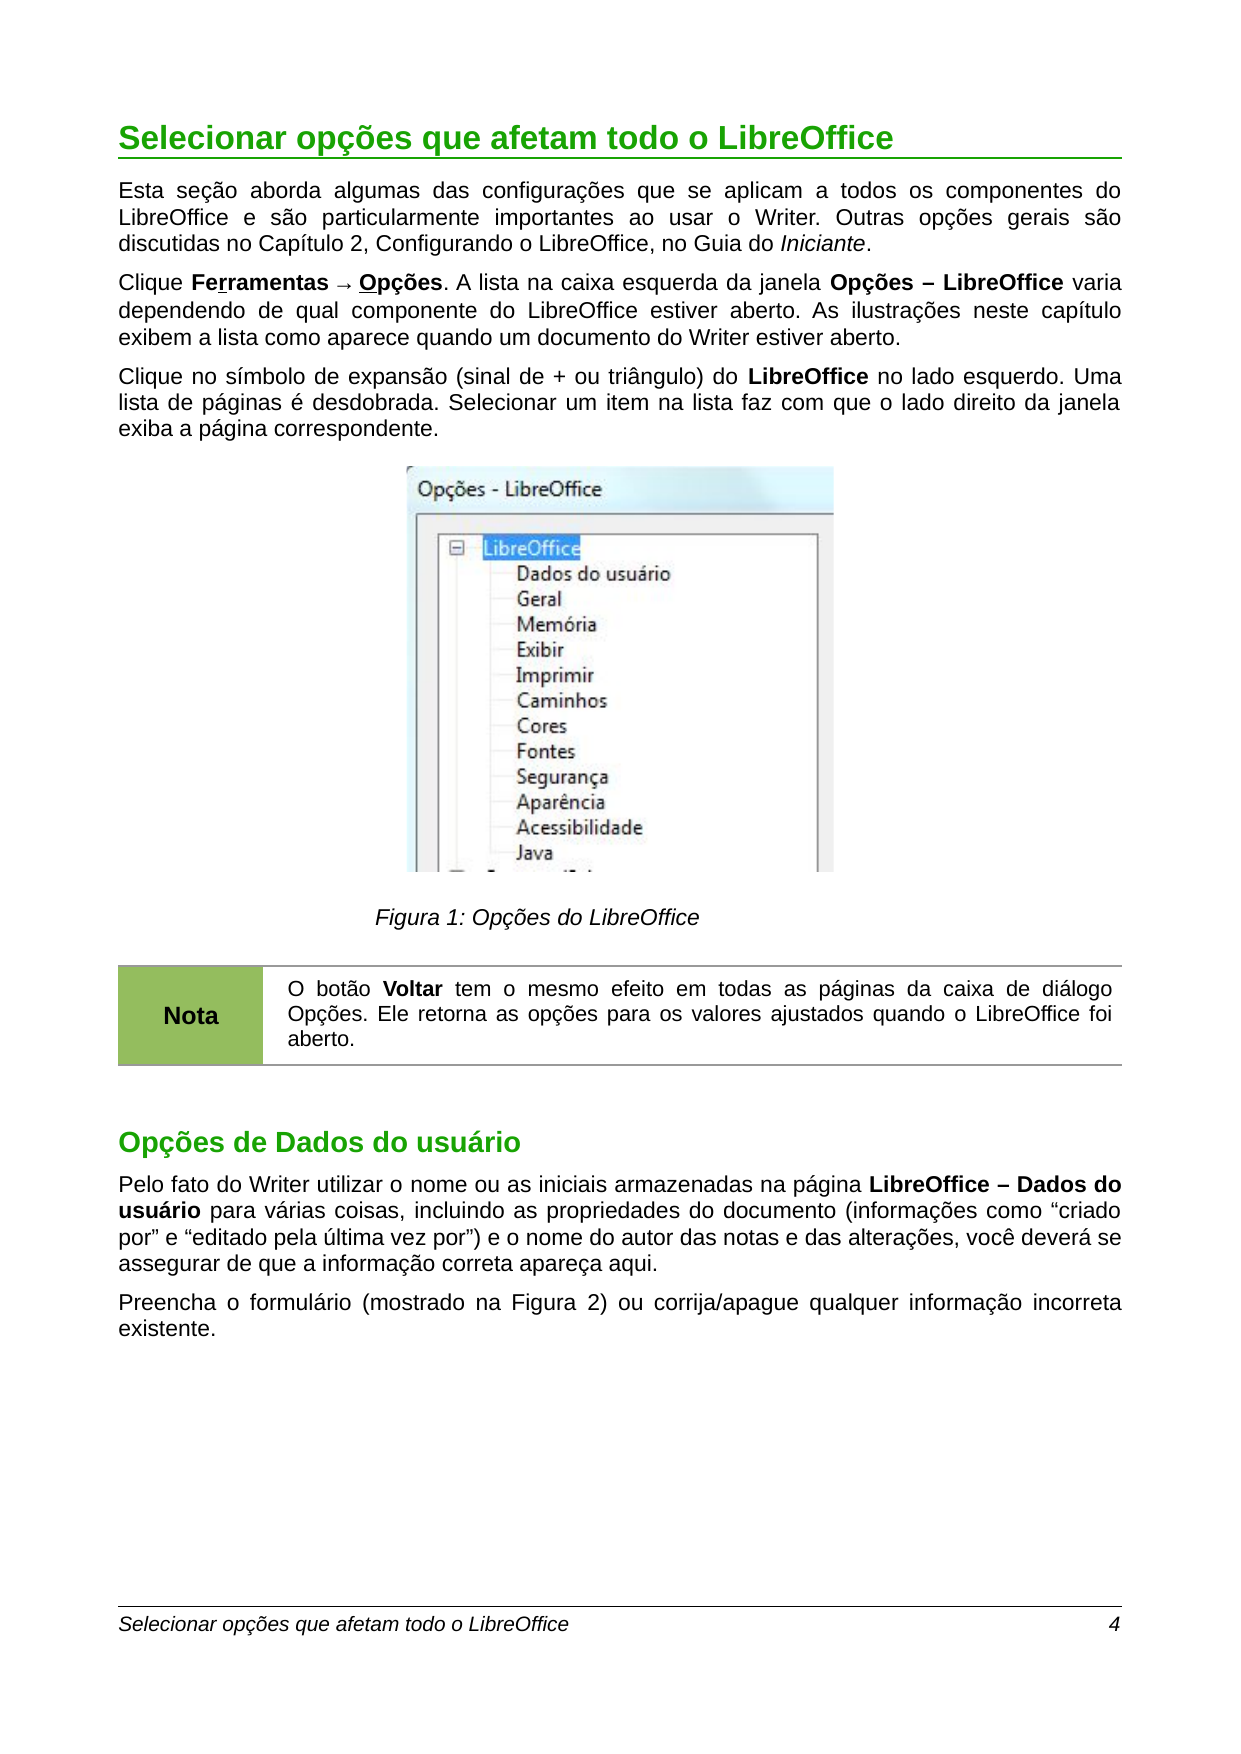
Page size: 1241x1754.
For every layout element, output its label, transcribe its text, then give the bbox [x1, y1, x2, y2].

picture [406, 466, 834, 872]
text Clique no símbolo de expansão (sinal de + ou triângulo) do LibreOffice no lado esquerdo. Uma lista de páginas é desdobrada. Selecionar um item na lista faz com que o lado direito da janela exiba a página correspondente. [118, 363, 1122, 442]
text Pelo fato do Writer utilizar o nome ou as iniciais armazenadas na página LibreOffice – Dados do usuário para várias coisas, incluindo as propriedades do documento (informações como “criado por” e “editado pela última vez por”) e o nome do autor das notas e das alterações, você deverá se assegurar de que a informação correta apareça aqui. [118, 1171, 1122, 1277]
text Preencha o formulário (mostrado na Figura 2) ou corrija/apague qualquer informação incorreta existente. [118, 1289, 1122, 1342]
table_header Nota [118, 967, 263, 1064]
subtitle Opções de Dados do usuário [118, 1125, 1122, 1159]
text Figura 1: Opções do LibreOffice [375, 904, 865, 931]
subtitle Selecionar opções que afetam todo o LibreOffice [118, 118, 1122, 157]
table_header O botão Voltar tem o mesmo efeito em todas as páginas da caixa de diálogo Opções. Ele retorna as opções para os valores ajustados quando o LibreOffice foi aberto. [264, 967, 1122, 1064]
text Clique Ferramentas → Opções. A lista na caixa esquerda da janela Opções – LibreOffice varia dependendo de qual componente do LibreOffice estiver aberto. As ilustrações neste capítulo exibem a lista como aparece quando um documento do Writer estiver aberto. [118, 269, 1122, 350]
text Esta seção aborda algumas das configurações que se aplicam a todos os componentes do LibreOffice e são particularmente importantes ao usar o Writer. Outras opções gerais são discutidas no Capítulo 2, Configurando o LibreOffice, no Guia do Iniciante. [118, 177, 1122, 257]
